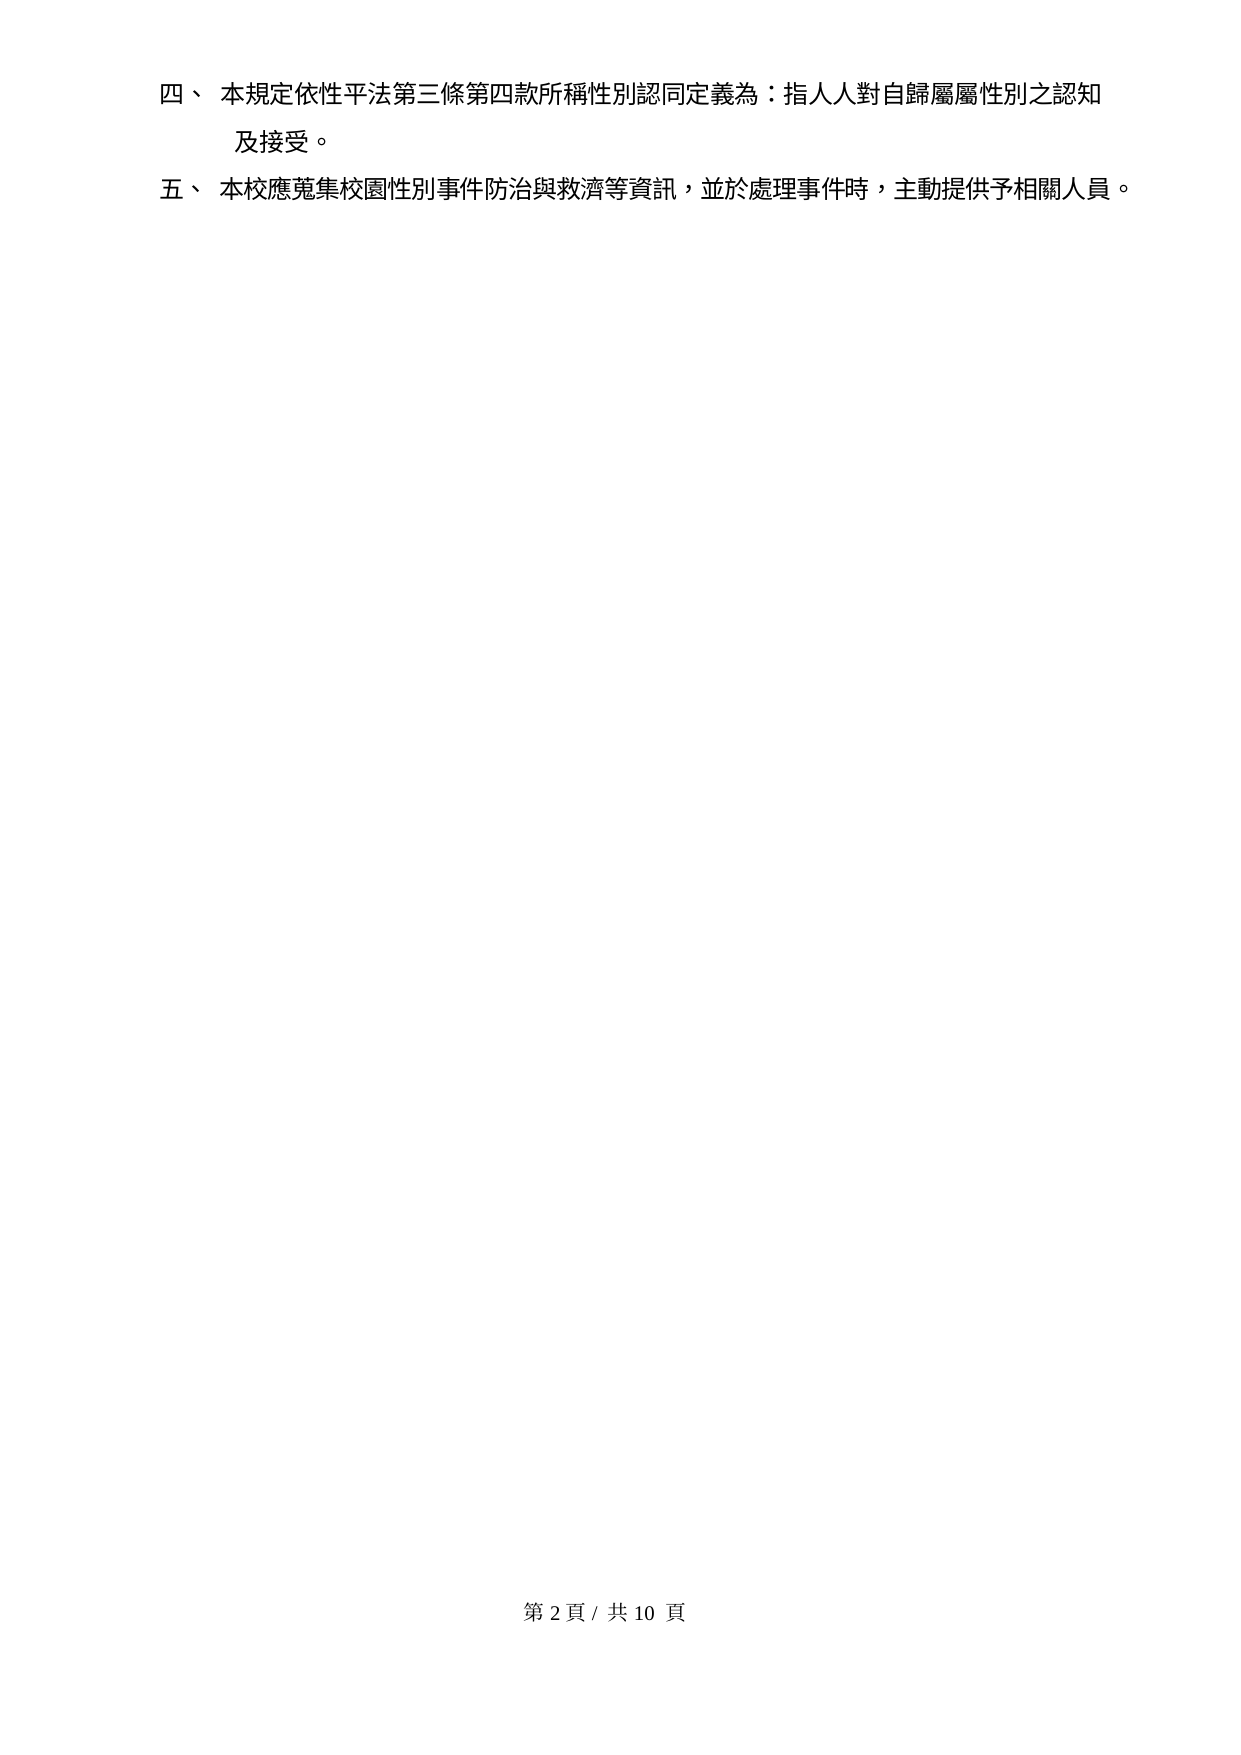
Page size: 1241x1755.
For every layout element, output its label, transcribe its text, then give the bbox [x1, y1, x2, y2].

text 五、 本校應蒐集校園性別事件防治與救濟等資訊，並於處理事件時，主動提供予相關人員。 [159, 169, 1111, 206]
text 及接受。 [159, 122, 1111, 158]
text 四、 本規定依性平法第三條第四款所稱性別認同定義為：指人人對自歸屬屬性別之認知 [159, 75, 1111, 111]
